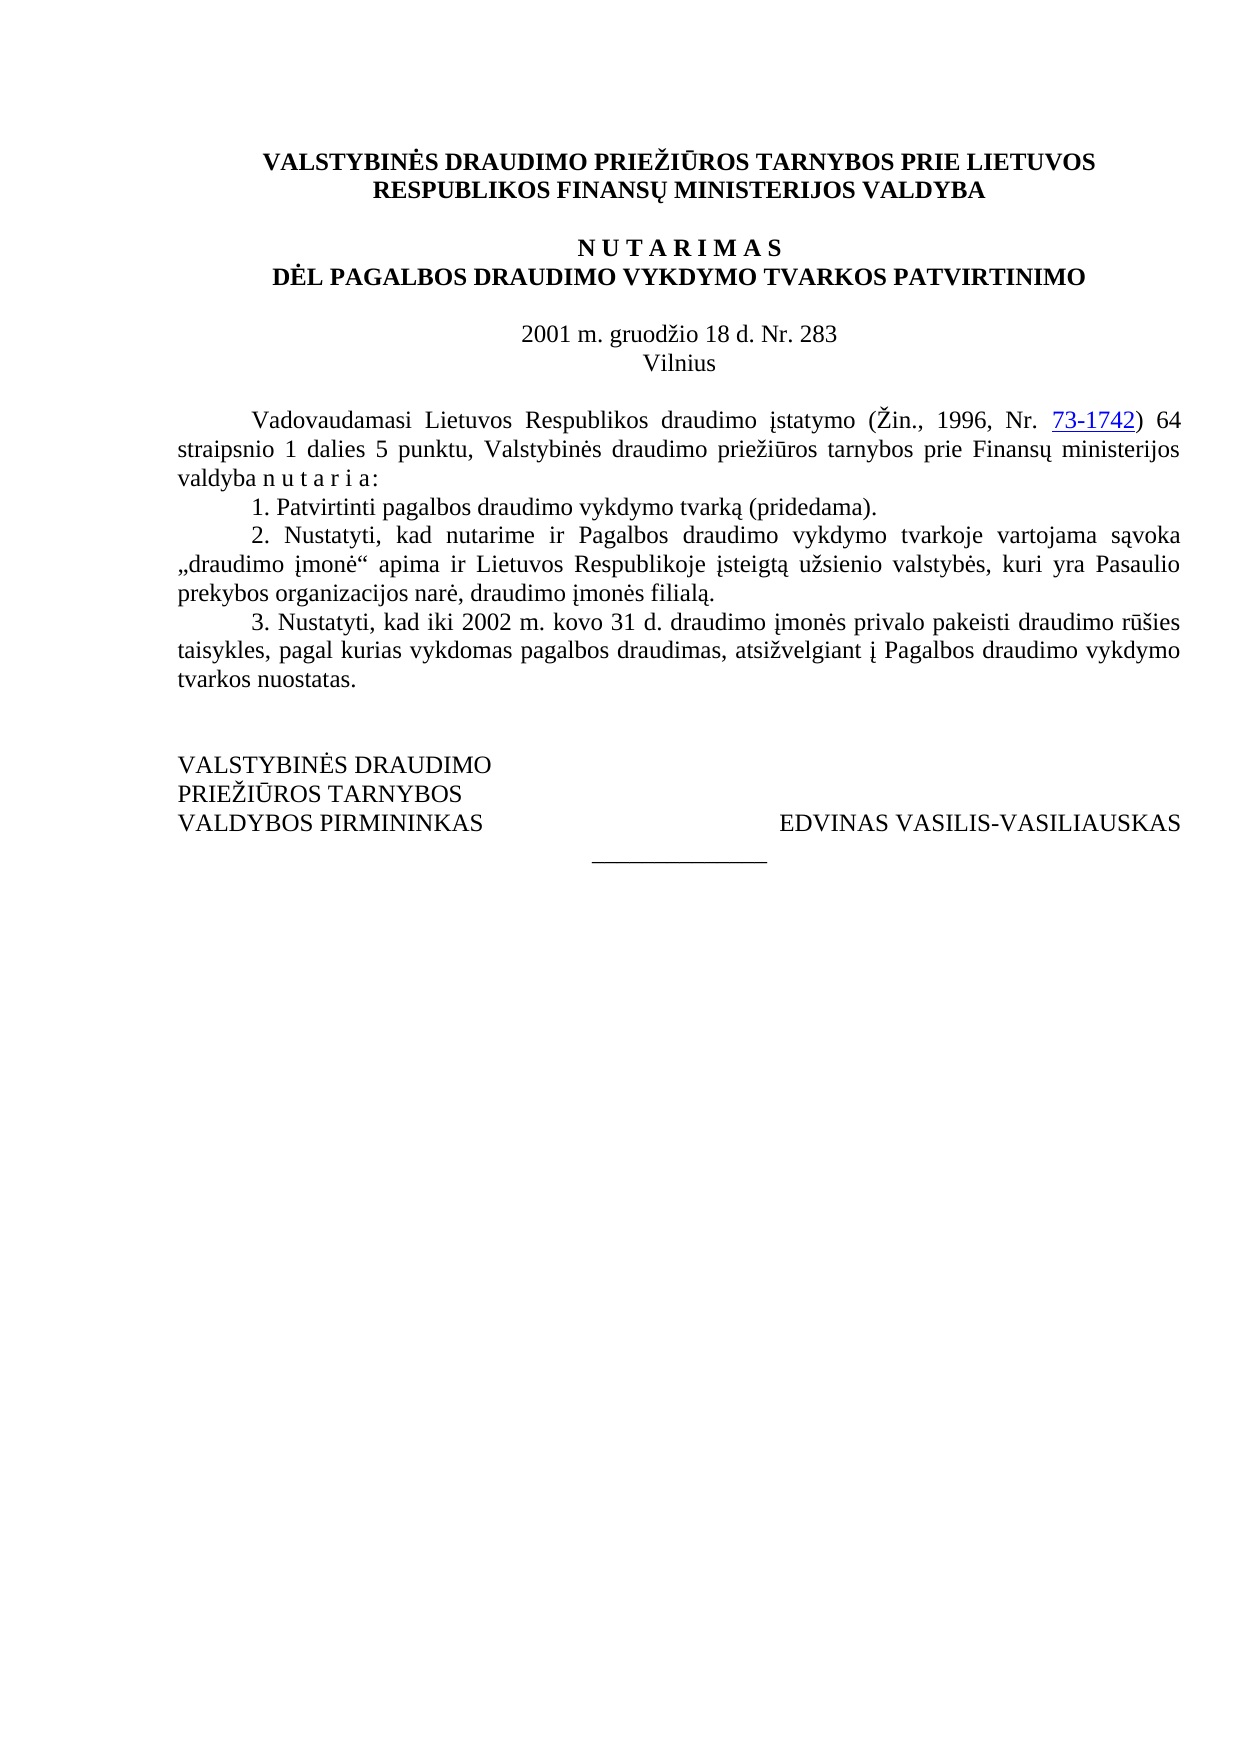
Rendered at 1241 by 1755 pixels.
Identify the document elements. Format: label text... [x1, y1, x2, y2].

text 1. Patvirtinti pagalbos draudimo vykdymo tvarką (pridedama). [177, 492, 1181, 521]
text VALDYBOS PIRMININKAS EDVINAS VASILIS-VASILIAUSKAS [177, 808, 1181, 837]
text VALSTYBINĖS DRAUDIMO PRIEŽIŪROS TARNYBOS PRIE LIETUVOS RESPUBLIKOS FINANSŲ MINISTERIJOS VALDYBA [177, 147, 1181, 204]
text Vilnius [177, 348, 1181, 377]
text VALSTYBINĖS DRAUDIMO [177, 751, 1181, 779]
text 2001 m. gruodžio 18 d. Nr. 283 [177, 319, 1181, 348]
text N U T A R I M A S [177, 233, 1181, 262]
text PRIEŽIŪROS TARNYBOS [177, 779, 1181, 808]
text Vadovaudamasi Lietuvos Respublikos draudimo įstatymo (Žin., 1996, Nr. 73-1742) 64 straipsnio 1 dalies 5 punktu, Valstybinės draudimo priežiūros tarnybos prie Finansų ministerijos valdyba nutaria: [177, 406, 1181, 492]
text DĖL PAGALBOS DRAUDIMO VYKDYMO TVARKOS PATVIRTINIMO [177, 262, 1181, 291]
text ______________ [177, 837, 1181, 866]
text 3. Nustatyti, kad iki 2002 m. kovo 31 d. draudimo įmonės privalo pakeisti draudimo rūšies taisykles, pagal kurias vykdomas pagalbos draudimas, atsižvelgiant į Pagalbos draudimo vykdymo tvarkos nuostatas. [177, 607, 1181, 693]
text 2. Nustatyti, kad nutarime ir Pagalbos draudimo vykdymo tvarkoje vartojama sąvoka „draudimo įmonė“ apima ir Lietuvos Respublikoje įsteigtą užsienio valstybės, kuri yra Pasaulio prekybos organizacijos narė, draudimo įmonės filialą. [177, 521, 1181, 607]
